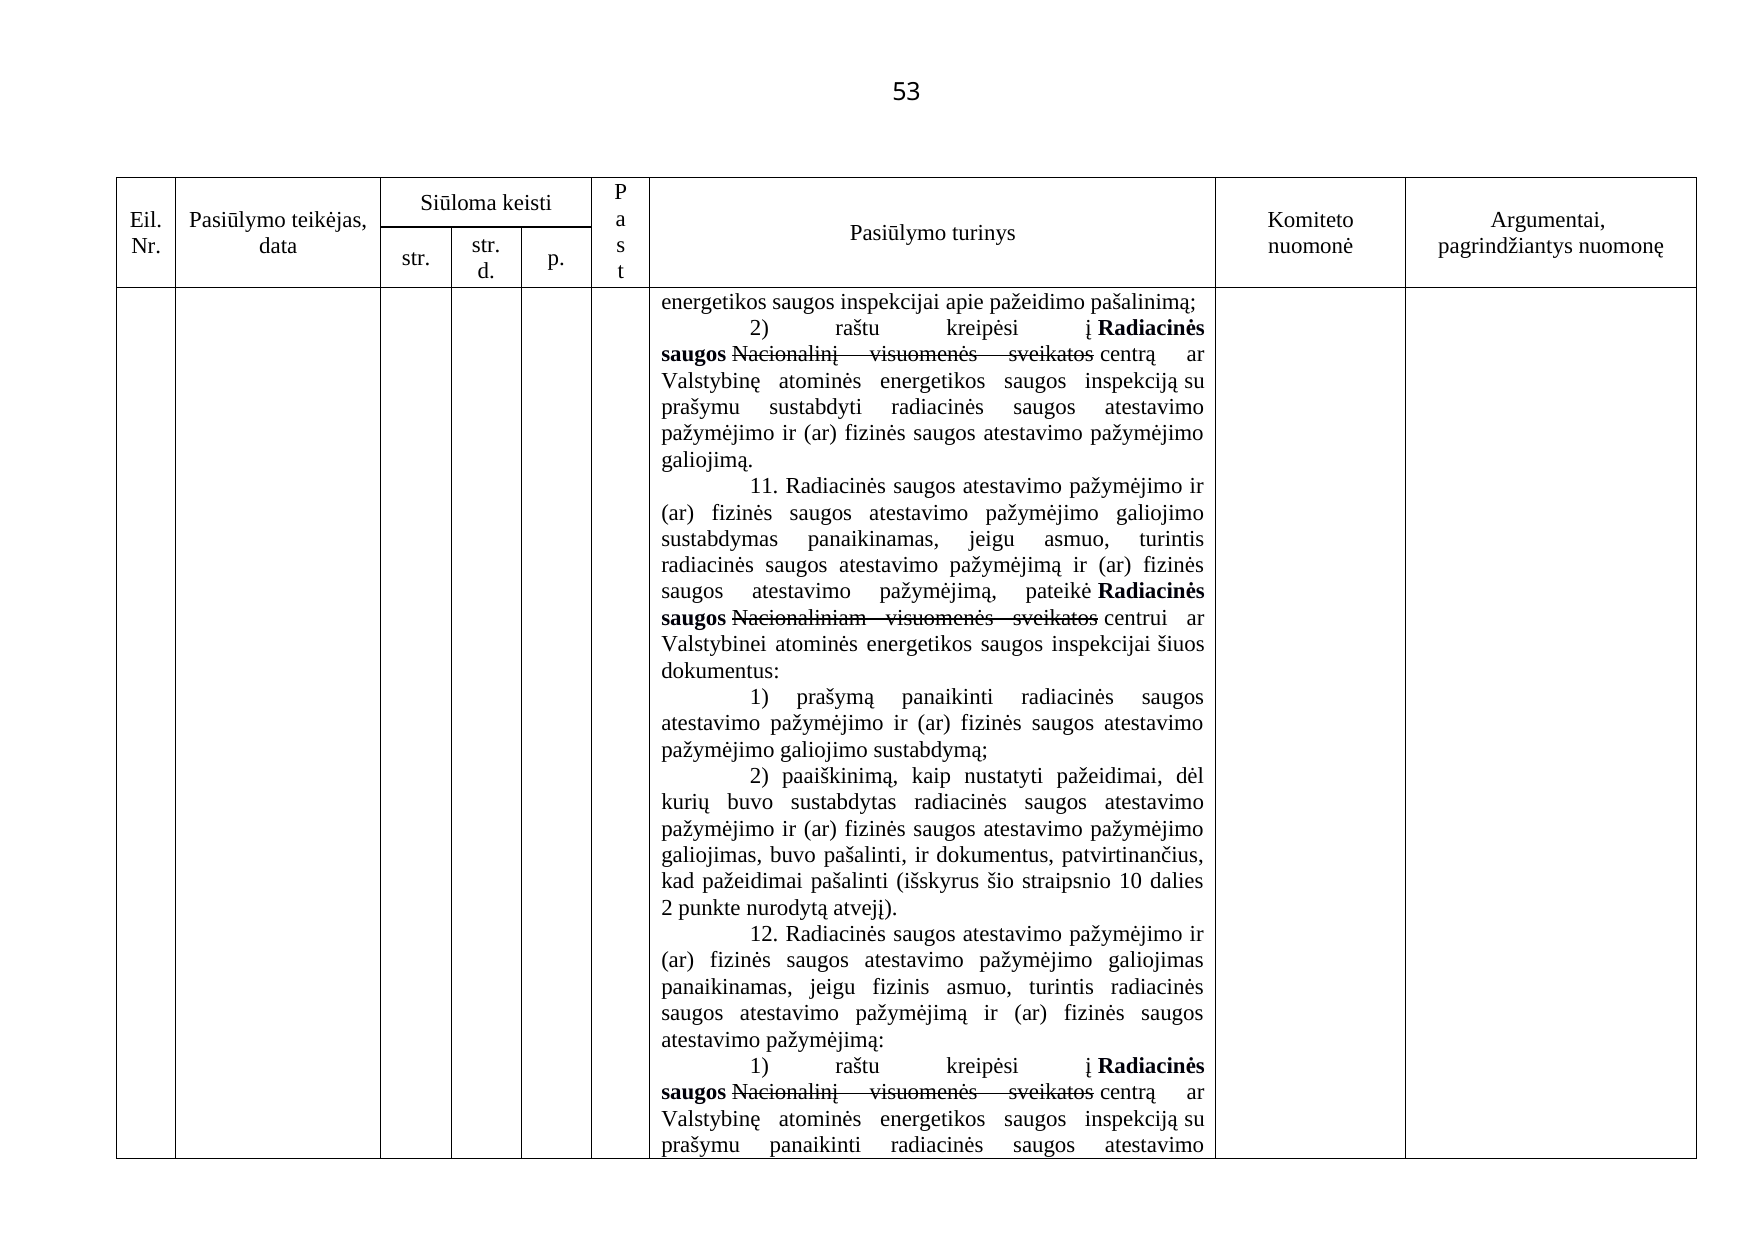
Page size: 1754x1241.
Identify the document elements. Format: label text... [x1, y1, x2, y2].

table_header Komiteto nuomonė [1216, 178, 1405, 287]
table_header Pastabos [592, 178, 649, 287]
table_cell [1406, 288, 1696, 1157]
table_cell [176, 288, 380, 1157]
table_cell p. [522, 228, 591, 287]
table_header Pasiūlymo teikėjas, data [176, 178, 380, 287]
table_cell [592, 288, 649, 1157]
table_header Pasiūlymo turinys [650, 178, 1215, 287]
table_cell [381, 288, 451, 1157]
table_header Eil. Nr. [117, 178, 175, 287]
table_cell [522, 288, 591, 1157]
table_cell [117, 288, 175, 1157]
table_cell str. d. [452, 228, 521, 287]
table_cell [1216, 288, 1405, 1157]
table_header Siūloma keisti [381, 178, 591, 226]
table_header Argumentai, pagrindžiantys nuomonę [1406, 178, 1696, 287]
table_cell str. [381, 228, 451, 287]
table_cell [452, 288, 521, 1157]
